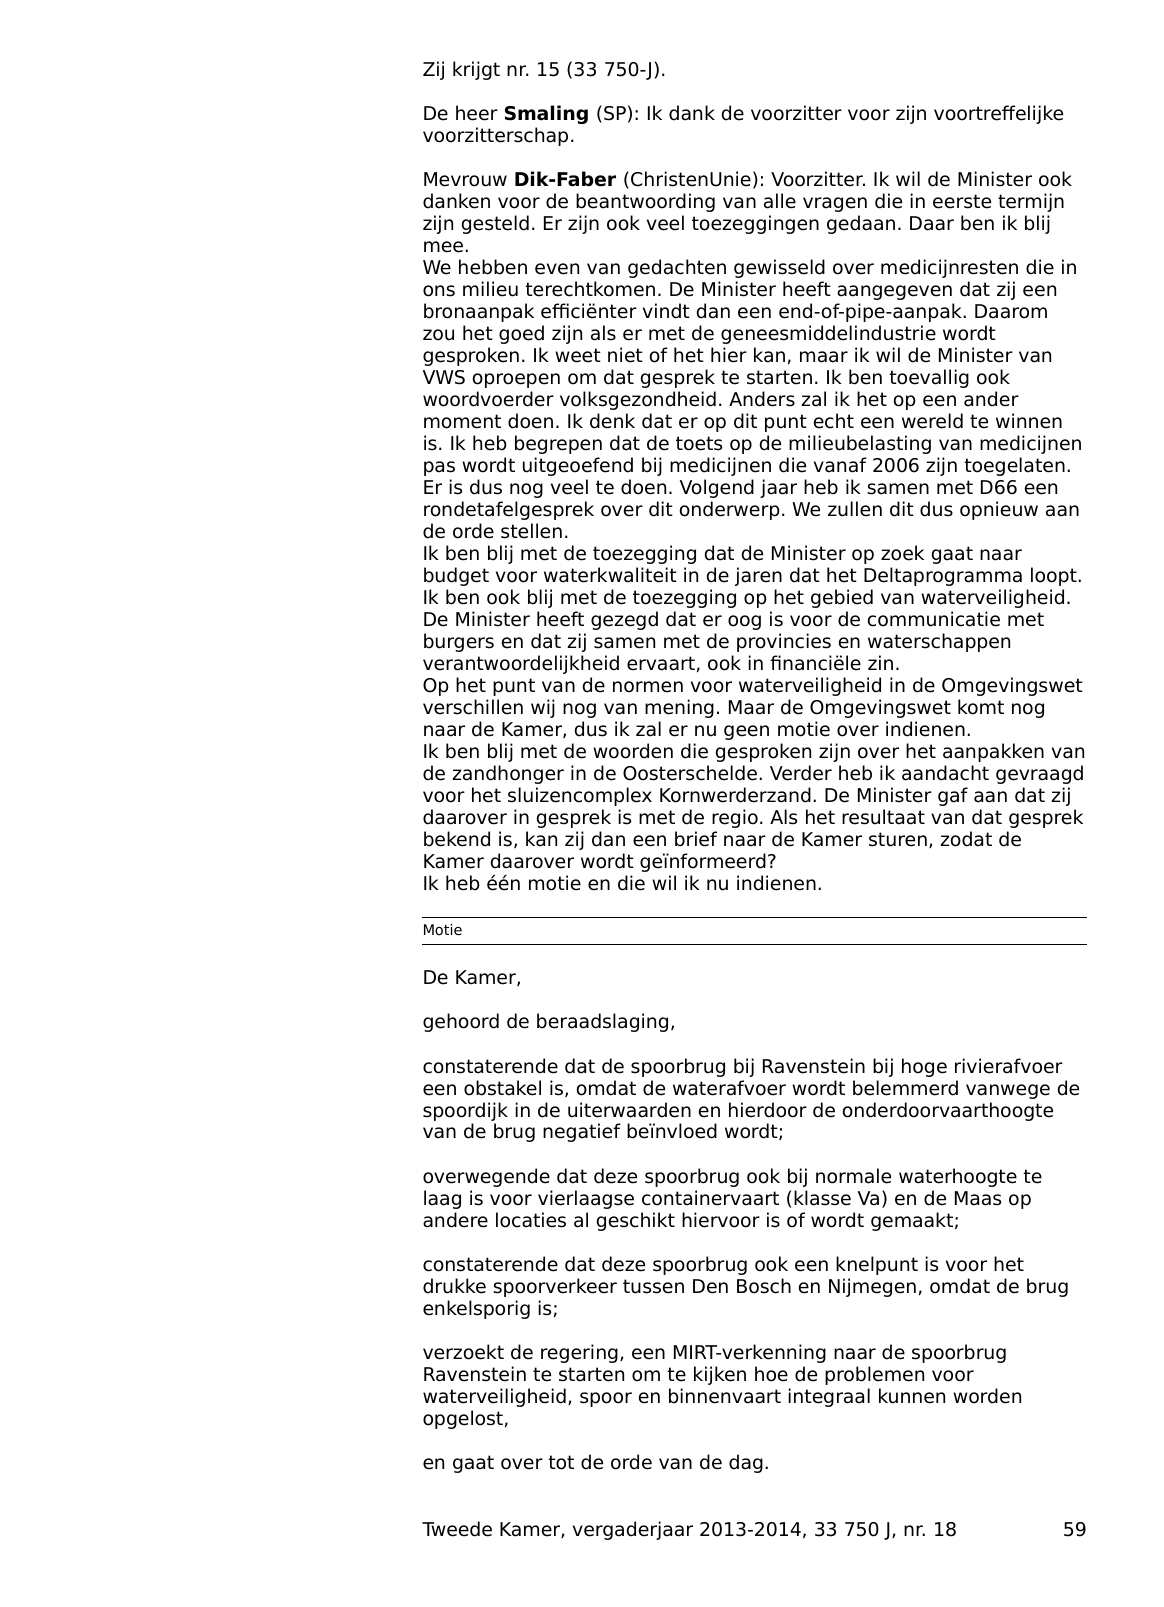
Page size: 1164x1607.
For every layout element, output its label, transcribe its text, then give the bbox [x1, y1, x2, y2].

text gehoord de beraadslaging, [422, 1011, 1087, 1033]
text constaterende dat deze spoorbrug ook een knelpunt is voor het drukke spoorverkeer tussen Den Bosch en Nijmegen, omdat de brug enkelsporig is; [422, 1254, 1087, 1320]
text De Kamer, [422, 967, 1087, 989]
text We hebben even van gedachten gewisseld over medicijnresten die in ons milieu terechtkomen. De Minister heeft aangegeven dat zij een bronaanpak efficiënter vindt dan een end-of-pipe-aanpak. Daarom zou het goed zijn als er met de geneesmiddelindustrie wordt gesproken. Ik weet niet of het hier kan, maar ik wil de Minister van VWS oproepen om dat gesprek te starten. Ik ben toevallig ook woordvoerder volksgezondheid. Anders zal ik het op een ander moment doen. Ik denk dat er op dit punt echt een wereld te winnen is. Ik heb begrepen dat de toets op de milieubelasting van medicijnen pas wordt uitgeoefend bij medicijnen die vanaf 2006 zijn toegelaten. Er is dus nog veel te doen. Volgend jaar heb ik samen met D66 een rondetafelgesprek over dit onderwerp. We zullen dit dus opnieuw aan de orde stellen. [422, 257, 1087, 543]
text constaterende dat de spoorbrug bij Ravenstein bij hoge rivierafvoer een obstakel is, omdat de waterafvoer wordt belemmerd vanwege de spoordijk in de uiterwaarden en hierdoor de onderdoorvaarthoogte van de brug negatief beïnvloed wordt; [422, 1056, 1087, 1143]
text Mevrouw Dik-Faber (ChristenUnie): Voorzitter. Ik wil de Minister ook danken voor de beantwoording van alle vragen die in eerste termijn zijn gesteld. Er zijn ook veel toezeggingen gedaan. Daar ben ik blij mee. [422, 169, 1087, 257]
text Ik heb één motie en die wil ik nu indienen. [422, 873, 1087, 895]
text Zij krijgt nr. 15 (33 750-J). [422, 59, 1087, 81]
table_header Motie [422, 918, 1087, 944]
text Ik ben blij met de woorden die gesproken zijn over het aanpakken van de zandhonger in de Oosterschelde. Verder heb ik aandacht gevraagd voor het sluizencomplex Kornwerderzand. De Minister gaf aan dat zij daarover in gesprek is met de regio. Als het resultaat van dat gesprek bekend is, kan zij dan een brief naar de Kamer sturen, zodat de Kamer daarover wordt geïnformeerd? [422, 741, 1087, 873]
text Ik ben blij met de toezegging dat de Minister op zoek gaat naar budget voor waterkwaliteit in de jaren dat het Deltaprogramma loopt. Ik ben ook blij met de toezegging op het gebied van waterveiligheid. De Minister heeft gezegd dat er oog is voor de communicatie met burgers en dat zij samen met de provincies en waterschappen verantwoordelijkheid ervaart, ook in financiële zin. [422, 543, 1087, 675]
text overwegende dat deze spoorbrug ook bij normale waterhoogte te laag is voor vierlaagse containervaart (klasse Va) en de Maas op andere locaties al geschikt hiervoor is of wordt gemaakt; [422, 1166, 1087, 1232]
text Op het punt van de normen voor waterveiligheid in de Omgevingswet verschillen wij nog van mening. Maar de Omgevingswet komt nog naar de Kamer, dus ik zal er nu geen motie over indienen. [422, 675, 1087, 741]
text verzoekt de regering, een MIRT-verkenning naar de spoorbrug Ravenstein te starten om te kijken hoe de problemen voor waterveiligheid, spoor en binnenvaart integraal kunnen worden opgelost, [422, 1342, 1087, 1430]
text De heer Smaling (SP): Ik dank de voorzitter voor zijn voortreffelijke voorzitterschap. [422, 103, 1087, 147]
text en gaat over tot de orde van de dag. [422, 1452, 1087, 1474]
